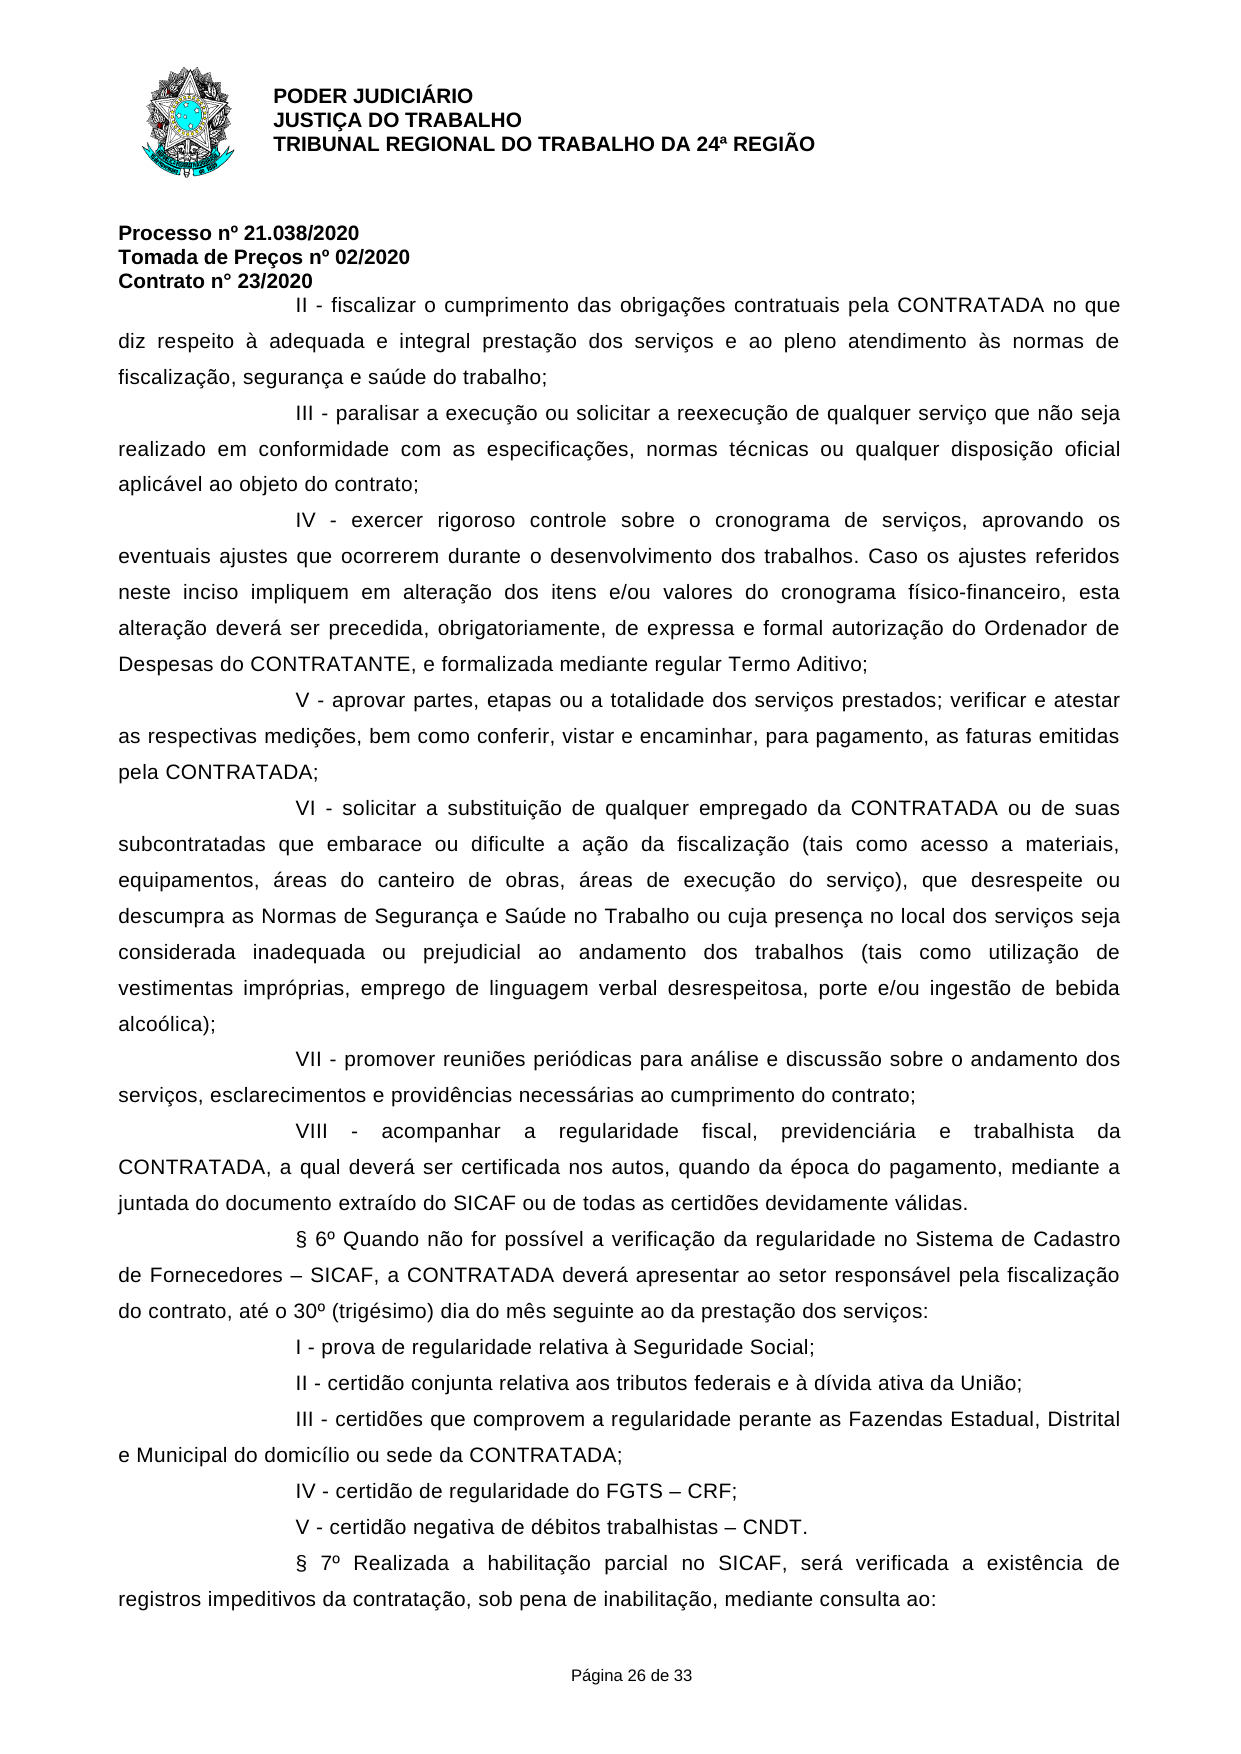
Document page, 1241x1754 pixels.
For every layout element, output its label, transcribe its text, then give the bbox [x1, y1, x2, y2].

text III - paralisar a execução ou solicitar a reexecução de qualquer serviço que não seja realizado em conformidade com as especificações, normas técnicas ou qualquer disposição oficial aplicável ao objeto do contrato; [118, 400, 1122, 496]
text V - certidão negativa de débitos trabalhistas – CNDT. [118, 1514, 1122, 1538]
text VII - promover reuniões periódicas para análise e discussão sobre o andamento dos serviços, esclarecimentos e providências necessárias ao cumprimento do contrato; [118, 1047, 1122, 1107]
text II - fiscalizar o cumprimento das obrigações contratuais pela CONTRATADA no que diz respeito à adequada e integral prestação dos serviços e ao pleno atendimento às normas de fiscalização, segurança e saúde do trabalho; [118, 293, 1122, 388]
text IV - certidão de regularidade do FGTS – CRF; [118, 1478, 1122, 1502]
text VIII - acompanhar a regularidade fiscal, previdenciária e trabalhista da CONTRATADA, a qual deverá ser certificada nos autos, quando da época do pagamento, mediante a juntada do documento extraído do SICAF ou de todas as certidões devidamente válidas. [118, 1119, 1122, 1215]
text VI - solicitar a substituição de qualquer empregado da CONTRATADA ou de suas subcontratadas que embarace ou dificulte a ação da fiscalização (tais como acesso a materiais, equipamentos, áreas do canteiro de obras, áreas de execução do serviço), que desrespeite ou descumpra as Normas de Segurança e Saúde no Trabalho ou cuja presença no local dos serviços seja considerada inadequada ou prejudicial ao andamento dos trabalhos (tais como utilização de vestimentas impróprias, emprego de linguagem verbal desrespeitosa, porte e/ou ingestão de bebida alcoólica); [118, 796, 1122, 1035]
text IV - exercer rigoroso controle sobre o cronograma de serviços, aprovando os eventuais ajustes que ocorrerem durante o desenvolvimento dos trabalhos. Caso os ajustes referidos neste inciso impliquem em alteração dos itens e/ou valores do cronograma físico-financeiro, esta alteração deverá ser precedida, obrigatoriamente, de expressa e formal autorização do Ordenador de Despesas do CONTRATANTE, e formalizada mediante regular Termo Aditivo; [118, 508, 1122, 676]
text § 7º Realizada a habilitação parcial no SICAF, será verificada a existência de registros impeditivos da contratação, sob pena de inabilitação, mediante consulta ao: [118, 1550, 1122, 1610]
picture [141, 66, 236, 178]
text V - aprovar partes, etapas ou a totalidade dos serviços prestados; verificar e atestar as respectivas medições, bem como conferir, vistar e encaminhar, para pagamento, as faturas emitidas pela CONTRATADA; [118, 688, 1122, 784]
text III - certidões que comprovem a regularidade perante as Fazendas Estadual, Distrital e Municipal do domicílio ou sede da CONTRATADA; [118, 1407, 1122, 1467]
text II - certidão conjunta relativa aos tributos federais e à dívida ativa da União; [118, 1371, 1122, 1395]
text I - prova de regularidade relativa à Seguridade Social; [118, 1335, 1122, 1359]
text § 6º Quando não for possível a verificação da regularidade no Sistema de Cadastro de Fornecedores – SICAF, a CONTRATADA deverá apresentar ao setor responsável pela fiscalização do contrato, até o 30º (trigésimo) dia do mês seguinte ao da prestação dos serviços: [118, 1227, 1122, 1323]
